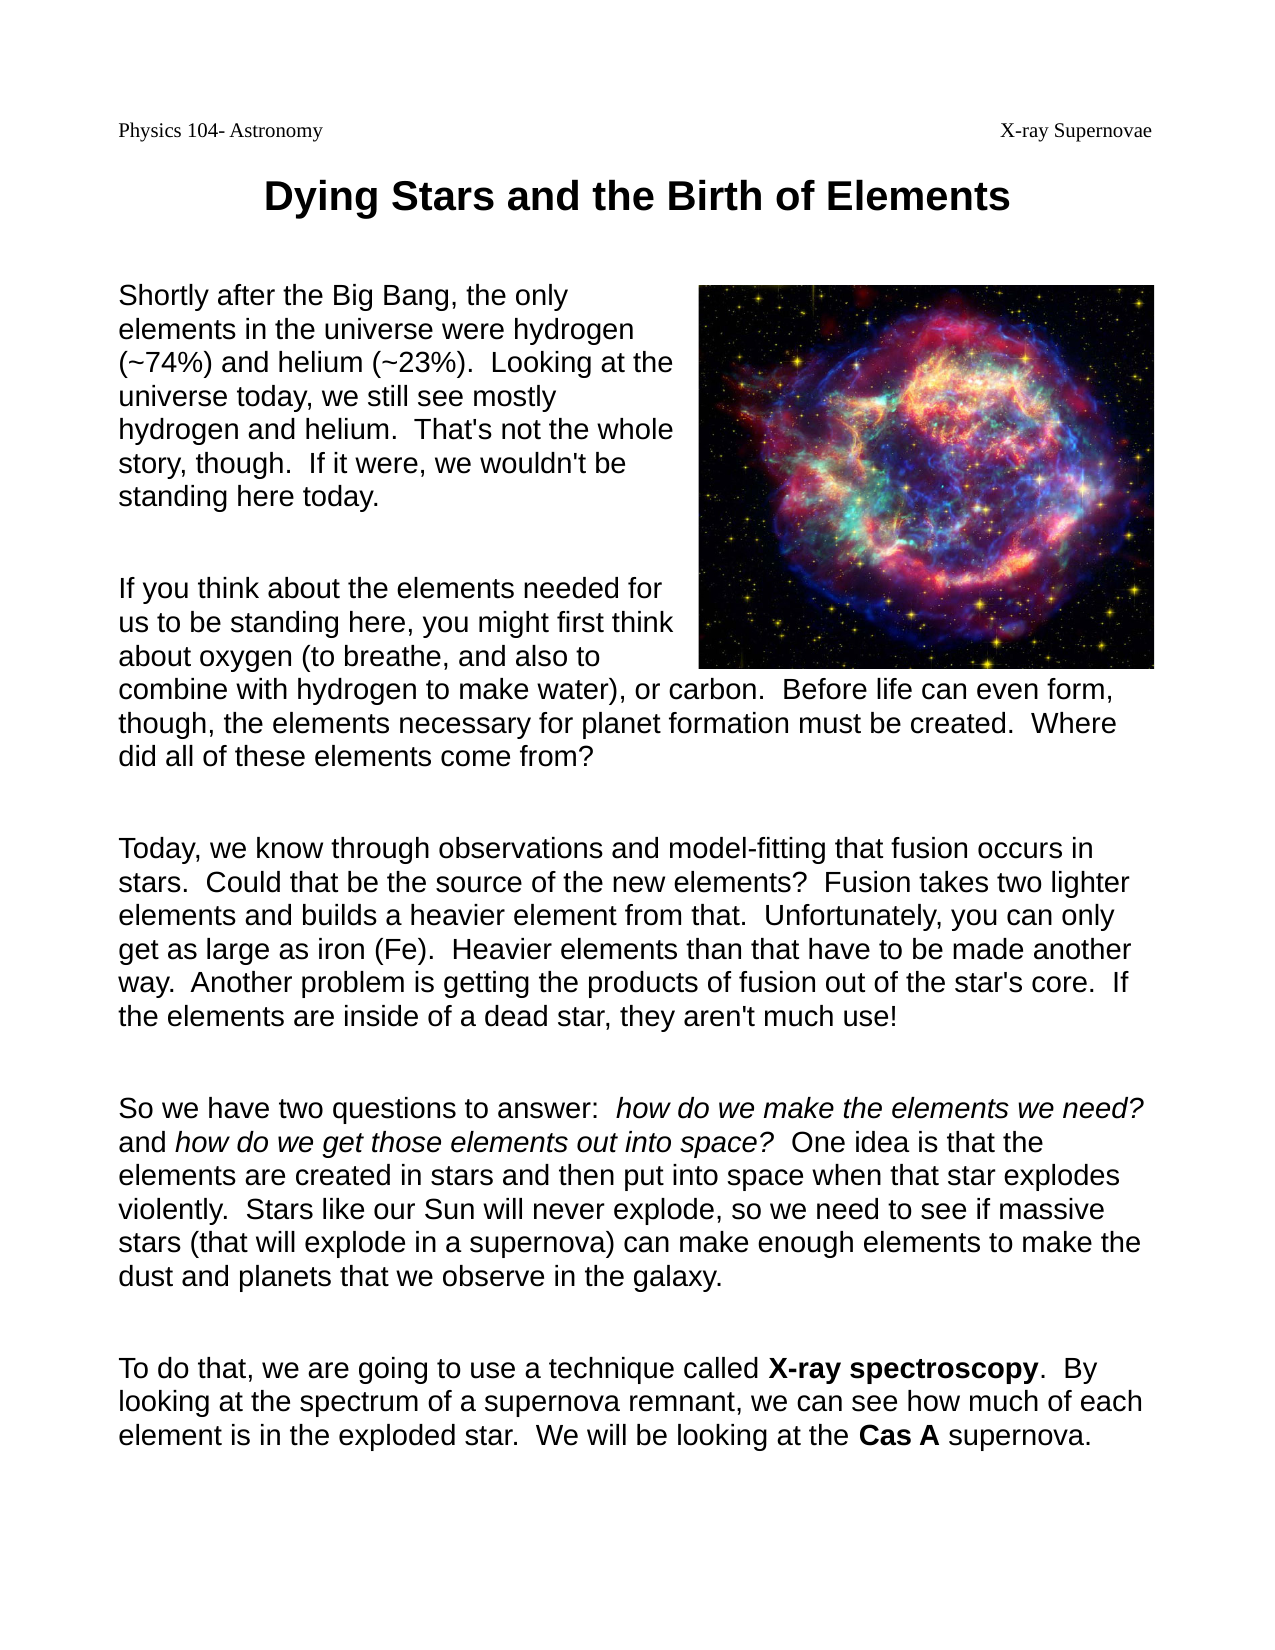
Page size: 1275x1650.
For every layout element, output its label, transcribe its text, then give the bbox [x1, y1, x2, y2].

text So we have two questions to answer: how do we make the elements we need? and how do we get those elements out into space? One idea is that the elements are created in stars and then put into space when that star explodes violently. Stars like our Sun will never explode, so we need to see if massive stars (that will explode in a supernova) can make enough elements to make the dust and planets that we observe in the galaxy. [118, 1091, 1157, 1292]
text Shortly after the Big Bang, the only elements in the universe were hydrogen (~74%) and helium (~23%). Looking at the universe today, we still see mostly hydrogen and helium. That's not the whole story, though. If it were, we wouldn't be standing here today. [118, 278, 1157, 513]
text If you think about the elements needed for us to be standing here, you might first think about oxygen (to breathe, and also to combine with hydrogen to make water), or carbon. Before life can even form, though, the elements necessary for planet formation must be created. Where did all of these elements come from? [118, 571, 1157, 773]
picture [698, 285, 1155, 669]
text Dying Stars and the Birth of Elements [118, 172, 1157, 219]
text Today, we know through observations and model-fitting that fusion occurs in stars. Could that be the source of the new elements? Fusion takes two lighter elements and builds a heavier element from that. Unfortunately, you can only get as large as iron (Fe). Heavier elements than that have to be made another way. Another problem is getting the products of fusion out of the star's core. If the elements are inside of a dead star, they aren't much use! [118, 831, 1157, 1032]
text To do that, we are going to use a technique called X-ray spectroscopy. By looking at the spectrum of a supernova remnant, we can see how much of each element is in the exploded star. We will be looking at the Cas A supernova. [118, 1351, 1157, 1451]
